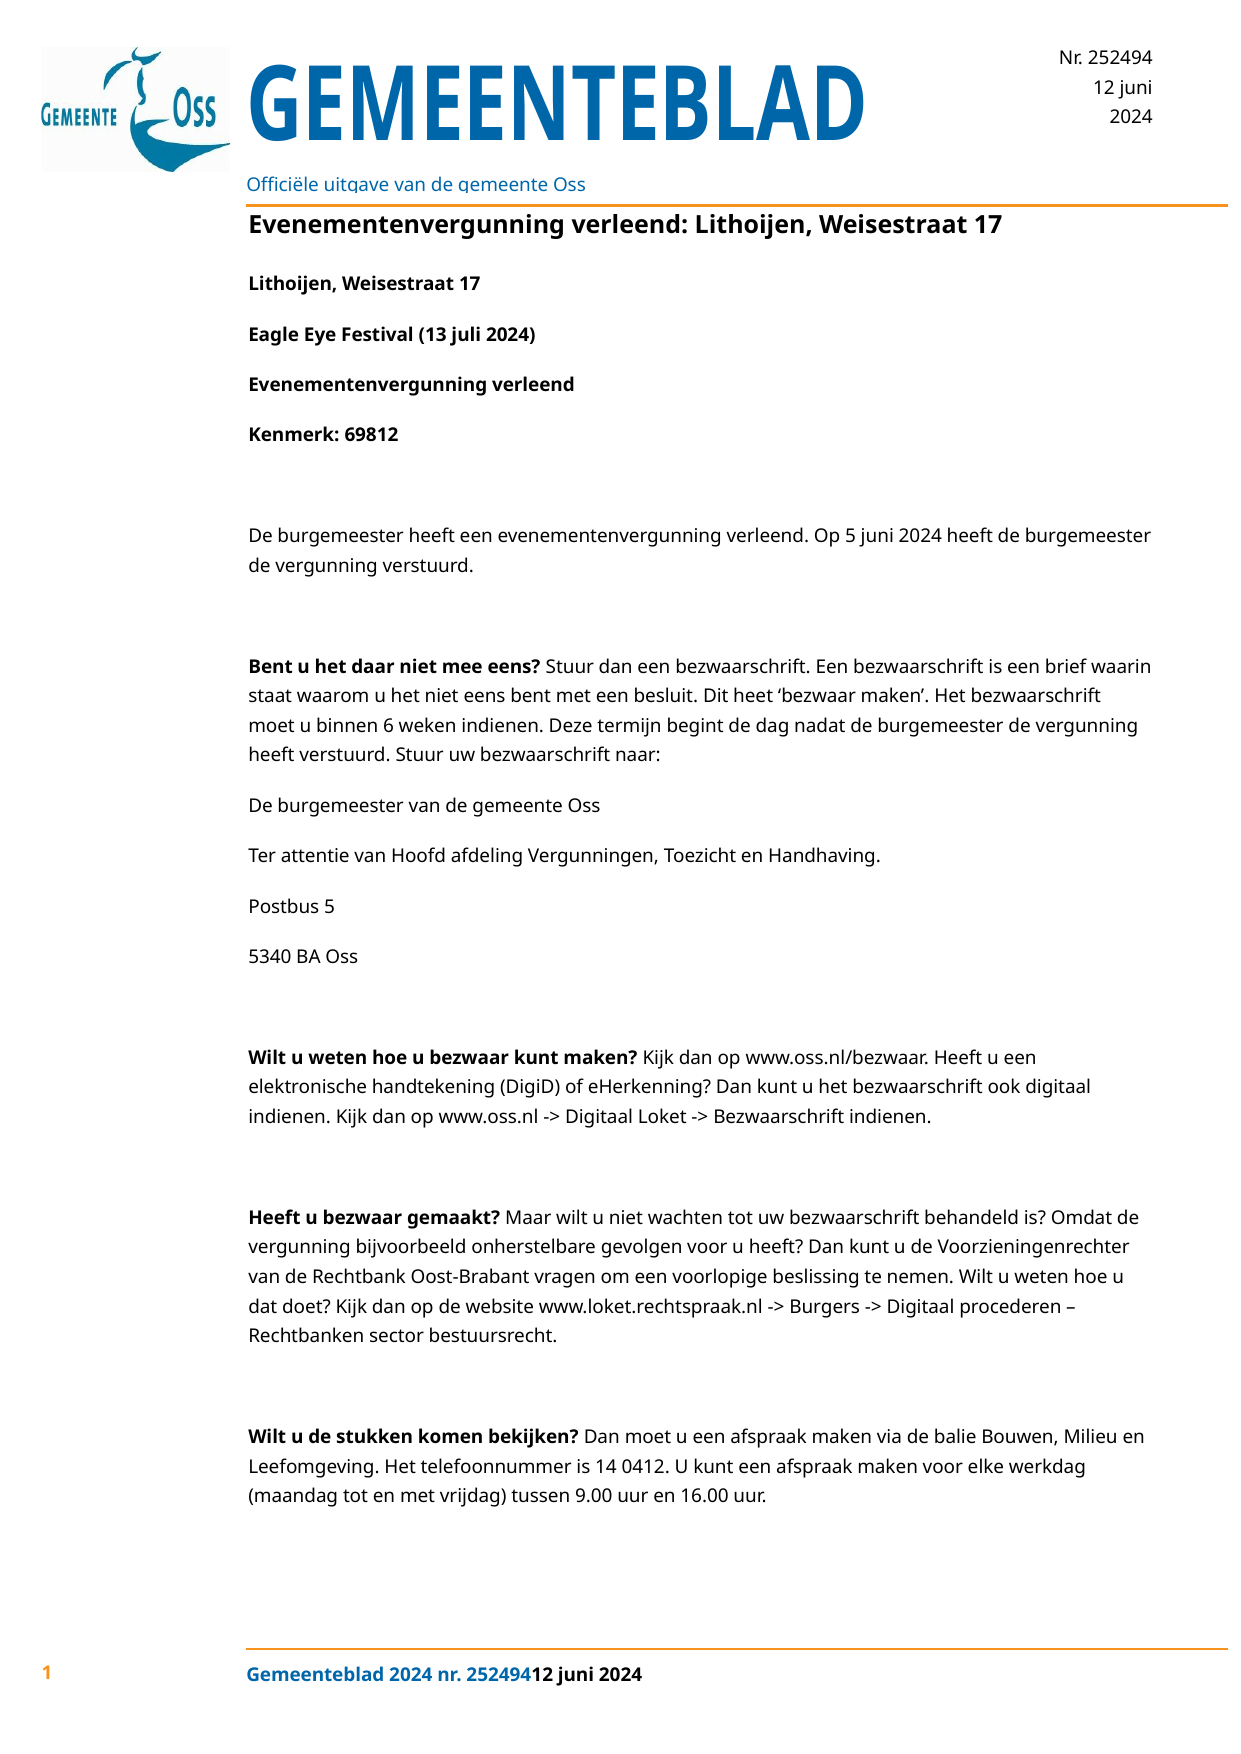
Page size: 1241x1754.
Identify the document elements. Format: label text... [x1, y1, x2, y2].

text Evenementenvergunning verleend: Lithoijen, Weisestraat 17 [248, 207, 1152, 241]
text De burgemeester van de gemeente Oss [248, 792, 1152, 818]
text Postbus 5 [248, 893, 1152, 918]
text Eagle Eye Festival (13 juli 2024) [248, 321, 1152, 346]
text De burgemeester heeft een evenementenvergunning verleend. Op 5 juni 2024 heeft de burgemeester de vergunning verstuurd. [248, 522, 1152, 578]
text Bent u het daar niet mee eens? Stuur dan een bezwaarschrift. Een bezwaarschrift is een brief waarin staat waarom u het niet eens bent met een besluit. Dit heet ‘bezwaar maken’. Het bezwaarschrift moet u binnen 6 weken indienen. Deze termijn begint de dag nadat de burgemeester de vergunning heeft verstuurd. Stuur uw bezwaarschrift naar: [248, 653, 1152, 767]
text Ter attentie van Hoofd afdeling Vergunningen, Toezicht en Handhaving. [248, 842, 1152, 868]
text Wilt u weten hoe u bezwaar kunt maken? Kijk dan op www.oss.nl/bezwaar. Heeft u een elektronische handtekening (DigiD) of eHerkenning? Dan kunt u het bezwaarschrift ook digitaal indienen. Kijk dan op www.oss.nl -> Digitaal Loket -> Bezwaarschrift indienen. [248, 1044, 1152, 1129]
text Kenmerk: 69812 [248, 422, 1152, 447]
picture [41, 47, 231, 172]
text 5340 BA Oss [248, 943, 1152, 969]
text Evenementenvergunning verleend [248, 371, 1152, 397]
text Heeft u bezwaar gemaakt? Maar wilt u niet wachten tot uw bezwaarschrift behandeld is? Omdat de vergunning bijvoorbeeld onherstelbare gevolgen voor u heeft? Dan kunt u de Voorzieningenrechter van de Rechtbank Oost-Brabant vragen om een voorlopige beslissing te nemen. Wilt u weten hoe u dat doet? Kijk dan op de website www.loket.rechtspraak.nl -> Burgers -> Digitaal procederen – Rechtbanken sector bestuursrecht. [248, 1204, 1152, 1348]
text Lithoijen, Weisestraat 17 [248, 270, 1152, 296]
text Wilt u de stukken komen bekijken? Dan moet u een afspraak maken via de balie Bouwen, Milieu en Leefomgeving. Het telefoonnummer is 14 0412. U kunt een afspraak maken voor elke werkdag (maandag tot en met vrijdag) tussen 9.00 uur en 16.00 uur. [248, 1423, 1152, 1508]
